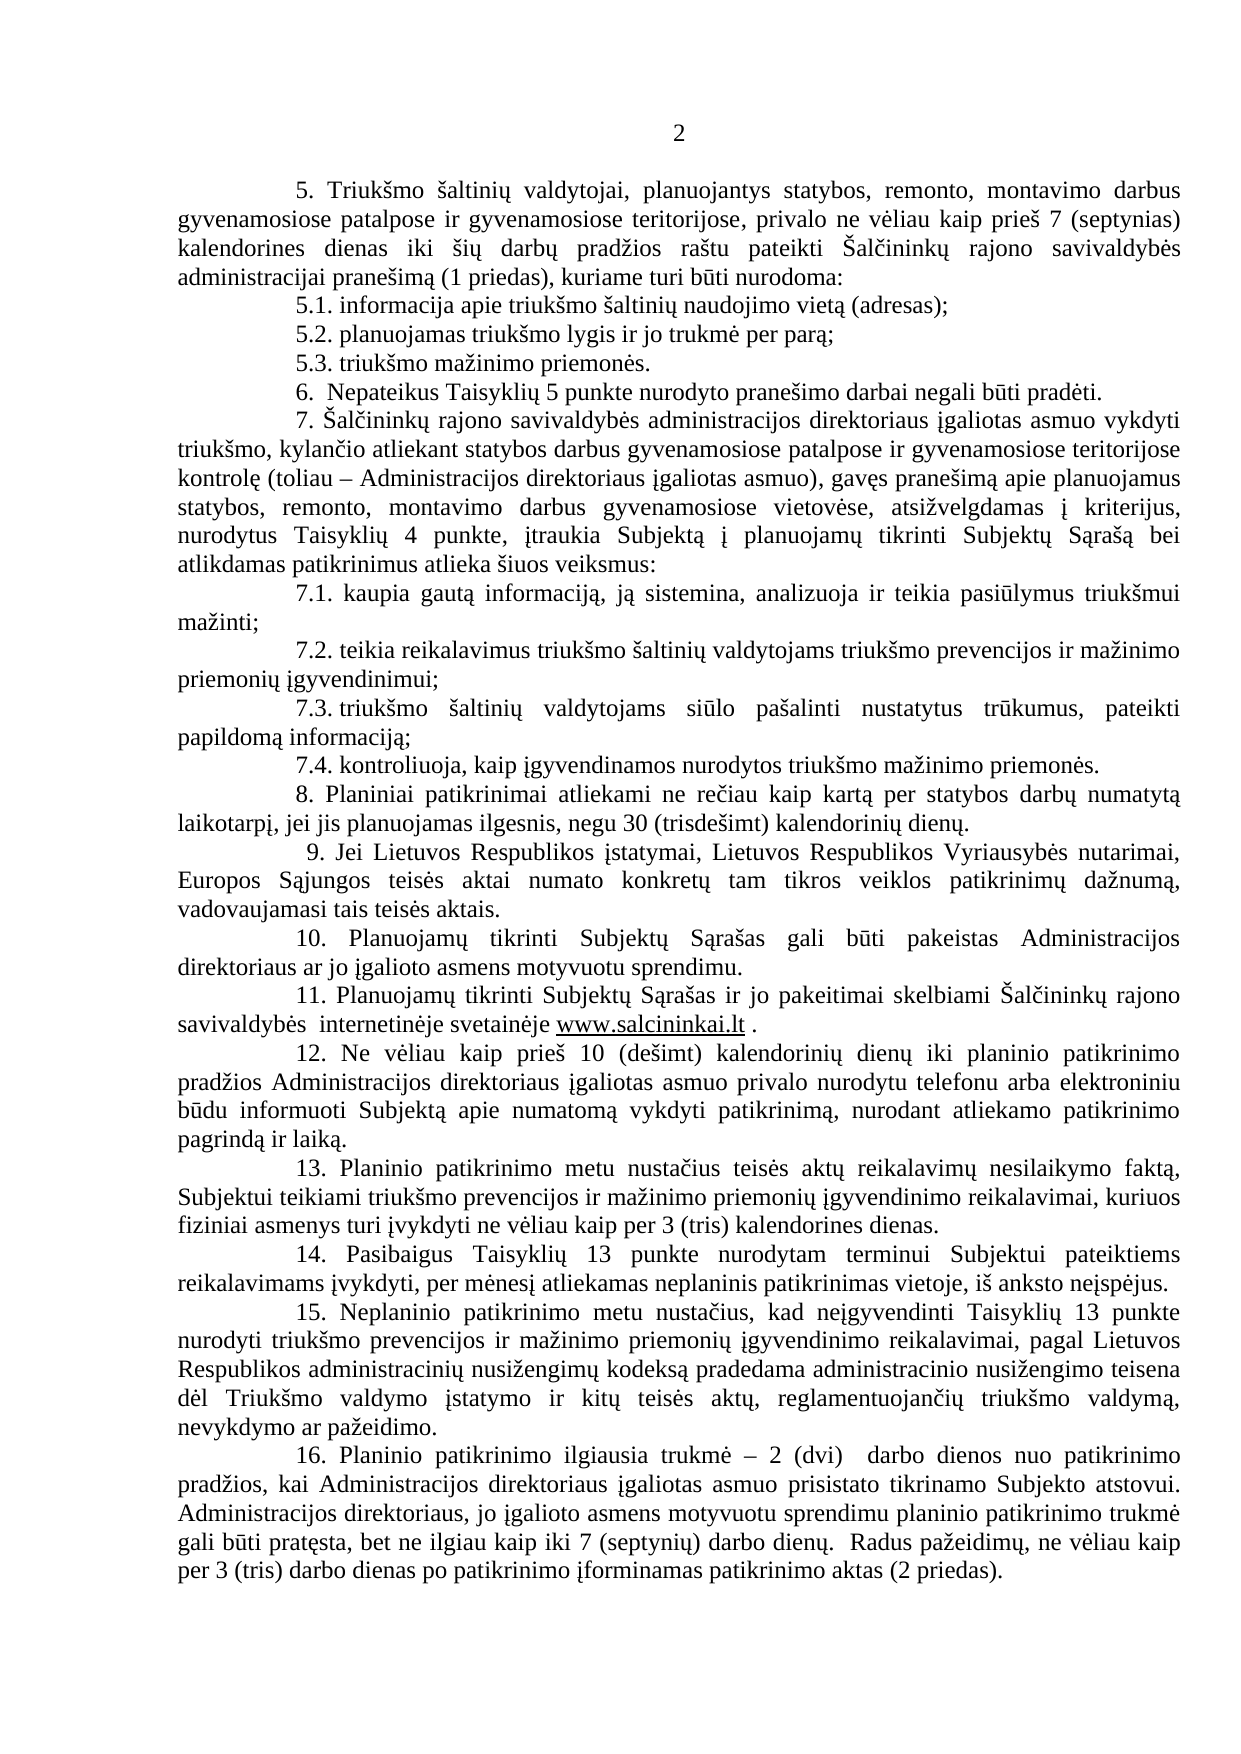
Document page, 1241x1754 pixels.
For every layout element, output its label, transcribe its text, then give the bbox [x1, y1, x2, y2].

text 7.4. kontroliuoja, kaip įgyvendinamos nurodytos triukšmo mažinimo priemonės. [177, 751, 1181, 779]
text 5.2. planuojamas triukšmo lygis ir jo trukmė per parą; [177, 319, 1181, 348]
text 9. Jei Lietuvos Respublikos įstatymai, Lietuvos Respublikos Vyriausybės nutarimai, Europos Sąjungos teisės aktai numato konkretų tam tikros veiklos patikrinimų dažnumą, vadovaujamasi tais teisės aktais. [177, 837, 1181, 923]
text 7.2. teikia reikalavimus triukšmo šaltinių valdytojams triukšmo prevencijos ir mažinimo priemonių įgyvendinimui; [177, 636, 1181, 693]
text 7.1. kaupia gautą informaciją, ją sistemina, analizuoja ir teikia pasiūlymus triukšmui mažinti; [177, 578, 1181, 636]
text 7.3. triukšmo šaltinių valdytojams siūlo pašalinti nustatytus trūkumus, pateikti papildomą informaciją; [177, 693, 1181, 751]
text 11. Planuojamų tikrinti Subjektų Sąrašas ir jo pakeitimai skelbiami Šalčininkų rajono savivaldybės internetinėje svetainėje www.salcininkai.lt . [177, 981, 1181, 1038]
text 12. Ne vėliau kaip prieš 10 (dešimt) kalendorinių dienų iki planinio patikrinimo pradžios Administracijos direktoriaus įgaliotas asmuo privalo nurodytu telefonu arba elektroniniu būdu informuoti Subjektą apie numatomą vykdyti patikrinimą, nurodant atliekamo patikrinimo pagrindą ir laiką. [177, 1038, 1181, 1153]
text 10. Planuojamų tikrinti Subjektų Sąrašas gali būti pakeistas Administracijos direktoriaus ar jo įgalioto asmens motyvuotu sprendimu. [177, 923, 1181, 981]
text 5.1. informacija apie triukšmo šaltinių naudojimo vietą (adresas); [177, 291, 1181, 319]
text 15. Neplaninio patikrinimo metu nustačius, kad neįgyvendinti Taisyklių 13 punkte nurodyti triukšmo prevencijos ir mažinimo priemonių įgyvendinimo reikalavimai, pagal Lietuvos Respublikos administracinių nusižengimų kodeksą pradedama administracinio nusižengimo teisena dėl Triukšmo valdymo įstatymo ir kitų teisės aktų, reglamentuojančių triukšmo valdymą, nevykdymo ar pažeidimo. [177, 1297, 1181, 1441]
text 14. Pasibaigus Taisyklių 13 punkte nurodytam terminui Subjektui pateiktiems reikalavimams įvykdyti, per mėnesį atliekamas neplaninis patikrinimas vietoje, iš anksto neįspėjus. [177, 1239, 1181, 1297]
text 5.3. triukšmo mažinimo priemonės. [177, 348, 1181, 377]
text 7. Šalčininkų rajono savivaldybės administracijos direktoriaus įgaliotas asmuo vykdyti triukšmo, kylančio atliekant statybos darbus gyvenamosiose patalpose ir gyvenamosiose teritorijose kontrolę (toliau – Administracijos direktoriaus įgaliotas asmuo), gavęs pranešimą apie planuojamus statybos, remonto, montavimo darbus gyvenamosiose vietovėse, atsižvelgdamas į kriterijus, nurodytus Taisyklių 4 punkte, įtraukia Subjektą į planuojamų tikrinti Subjektų Sąrašą bei atlikdamas patikrinimus atlieka šiuos veiksmus: [177, 406, 1181, 578]
text 8. Planiniai patikrinimai atliekami ne rečiau kaip kartą per statybos darbų numatytą laikotarpį, jei jis planuojamas ilgesnis, negu 30 (trisdešimt) kalendorinių dienų. [177, 779, 1181, 837]
text 6. Nepateikus Taisyklių 5 punkte nurodyto pranešimo darbai negali būti pradėti. [177, 377, 1181, 406]
text 5. Triukšmo šaltinių valdytojai, planuojantys statybos, remonto, montavimo darbus gyvenamosiose patalpose ir gyvenamosiose teritorijose, privalo ne vėliau kaip prieš 7 (septynias) kalendorines dienas iki šių darbų pradžios raštu pateikti Šalčininkų rajono savivaldybės administracijai pranešimą (1 priedas), kuriame turi būti nurodoma: [177, 176, 1181, 291]
text 16. Planinio patikrinimo ilgiausia trukmė – 2 (dvi) darbo dienos nuo patikrinimo pradžios, kai Administracijos direktoriaus įgaliotas asmuo prisistato tikrinamo Subjekto atstovui. Administracijos direktoriaus, jo įgalioto asmens motyvuotu sprendimu planinio patikrinimo trukmė gali būti pratęsta, bet ne ilgiau kaip iki 7 (septynių) darbo dienų. Radus pažeidimų, ne vėliau kaip per 3 (tris) darbo dienas po patikrinimo įforminamas patikrinimo aktas (2 priedas). [177, 1441, 1181, 1584]
text 13. Planinio patikrinimo metu nustačius teisės aktų reikalavimų nesilaikymo faktą, Subjektui teikiami triukšmo prevencijos ir mažinimo priemonių įgyvendinimo reikalavimai, kuriuos fiziniai asmenys turi įvykdyti ne vėliau kaip per 3 (tris) kalendorines dienas. [177, 1153, 1181, 1239]
